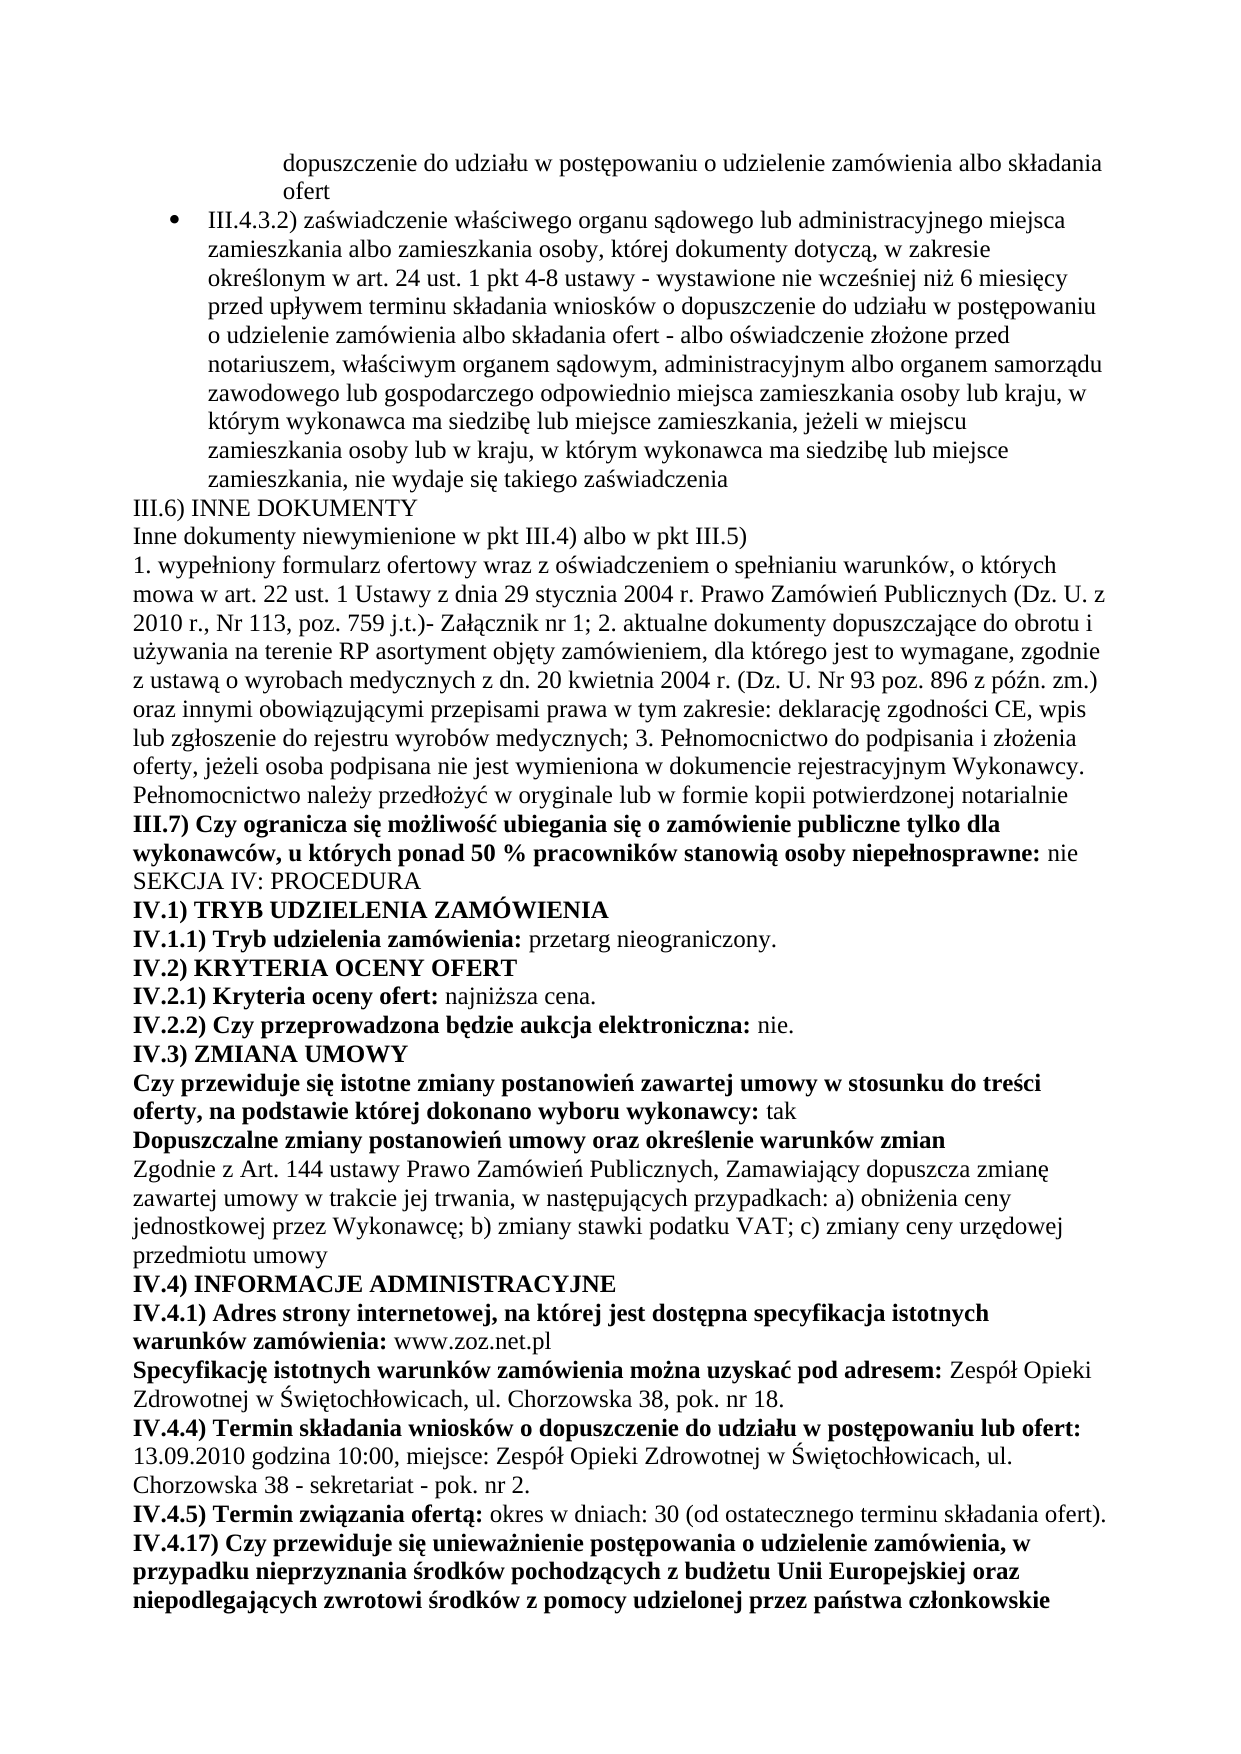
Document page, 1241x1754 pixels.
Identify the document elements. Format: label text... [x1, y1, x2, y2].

list dopuszczenie do udziału w postępowaniu o udzielenie zamówienia albo składania ofert [245, 148, 1108, 205]
text SEKCJA IV: PROCEDURA [133, 866, 1108, 895]
text Dopuszczalne zmiany postanowień umowy oraz określenie warunków zmian [133, 1125, 1108, 1154]
text IV.2.2) Czy przeprowadzona będzie aukcja elektroniczna: nie. [133, 1010, 1108, 1039]
text Czy przewiduje się istotne zmiany postanowień zawartej umowy w stosunku do treści oferty, na podstawie której dokonano wyboru wykonawcy: tak [133, 1068, 1108, 1125]
text IV.3) ZMIANA UMOWY [133, 1039, 1108, 1068]
text Inne dokumenty niewymienione w pkt III.4) albo w pkt III.5) [133, 521, 1108, 550]
text IV.2.1) Kryteria oceny ofert: najniższa cena. [133, 981, 1108, 1010]
list III.4.3.2) zaświadczenie właściwego organu sądowego lub administracyjnego miejsca zamieszkania albo zamieszkania osoby, której dokumenty dotyczą, w zakresie określonym w art. 24 ust. 1 pkt 4-8 ustawy - wystawione nie wcześniej niż 6 miesięcy przed upływem terminu składania wniosków o dopuszczenie do udziału w postępowaniu o udzielenie zamówienia albo składania ofert - albo oświadczenie złożone przed notariuszem, właściwym organem sądowym, administracyjnym albo organem samorządu zawodowego lub gospodarczego odpowiednio miejsca zamieszkania osoby lub kraju, w którym wykonawca ma siedzibę lub miejsce zamieszkania, jeżeli w miejscu zamieszkania osoby lub w kraju, w którym wykonawca ma siedzibę lub miejsce zamieszkania, nie wydaje się takiego zaświadczenia [170, 205, 1108, 493]
text IV.4.5) Termin związania ofertą: okres w dniach: 30 (od ostatecznego terminu składania ofert). [133, 1499, 1108, 1528]
text IV.4) INFORMACJE ADMINISTRACYJNE [133, 1269, 1108, 1298]
text IV.1) TRYB UDZIELENIA ZAMÓWIENIA [133, 895, 1108, 924]
text 1. wypełniony formularz ofertowy wraz z oświadczeniem o spełnianiu warunków, o których mowa w art. 22 ust. 1 Ustawy z dnia 29 stycznia 2004 r. Prawo Zamówień Publicznych (Dz. U. z 2010 r., Nr 113, poz. 759 j.t.)- Załącznik nr 1; 2. aktualne dokumenty dopuszczające do obrotu i używania na terenie RP asortyment objęty zamówieniem, dla którego jest to wymagane, zgodnie z ustawą o wyrobach medycznych z dn. 20 kwietnia 2004 r. (Dz. U. Nr 93 poz. 896 z późn. zm.) oraz innymi obowiązującymi przepisami prawa w tym zakresie: deklarację zgodności CE, wpis lub zgłoszenie do rejestru wyrobów medycznych; 3. Pełnomocnictwo do podpisania i złożenia oferty, jeżeli osoba podpisana nie jest wymieniona w dokumencie rejestracyjnym Wykonawcy. Pełnomocnictwo należy przedłożyć w oryginale lub w formie kopii potwierdzonej notarialnie [133, 550, 1108, 809]
text IV.2) KRYTERIA OCENY OFERT [133, 953, 1108, 981]
text III.6) INNE DOKUMENTY [133, 493, 1108, 521]
text III.7) Czy ogranicza się możliwość ubiegania się o zamówienie publiczne tylko dla wykonawców, u których ponad 50 % pracowników stanowią osoby niepełnosprawne: nie [133, 809, 1108, 866]
text IV.4.1) Adres strony internetowej, na której jest dostępna specyfikacja istotnych warunków zamówienia: www.zoz.net.pl Specyfikację istotnych warunków zamówienia można uzyskać pod adresem: Zespół Opieki Zdrowotnej w Świętochłowicach, ul. Chorzowska 38, pok. nr 18. [133, 1298, 1108, 1413]
text Zgodnie z Art. 144 ustawy Prawo Zamówień Publicznych, Zamawiający dopuszcza zmianę zawartej umowy w trakcie jej trwania, w następujących przypadkach: a) obniżenia ceny jednostkowej przez Wykonawcę; b) zmiany stawki podatku VAT; c) zmiany ceny urzędowej przedmiotu umowy [133, 1154, 1108, 1269]
text IV.4.4) Termin składania wniosków o dopuszczenie do udziału w postępowaniu lub ofert: 13.09.2010 godzina 10:00, miejsce: Zespół Opieki Zdrowotnej w Świętochłowicach, ul. Chorzowska 38 - sekretariat - pok. nr 2. [133, 1413, 1108, 1499]
text IV.4.17) Czy przewiduje się unieważnienie postępowania o udzielenie zamówienia, w przypadku nieprzyznania środków pochodzących z budżetu Unii Europejskiej oraz niepodlegających zwrotowi środków z pomocy udzielonej przez państwa członkowskie [133, 1528, 1108, 1614]
text IV.1.1) Tryb udzielenia zamówienia: przetarg nieograniczony. [133, 924, 1108, 953]
